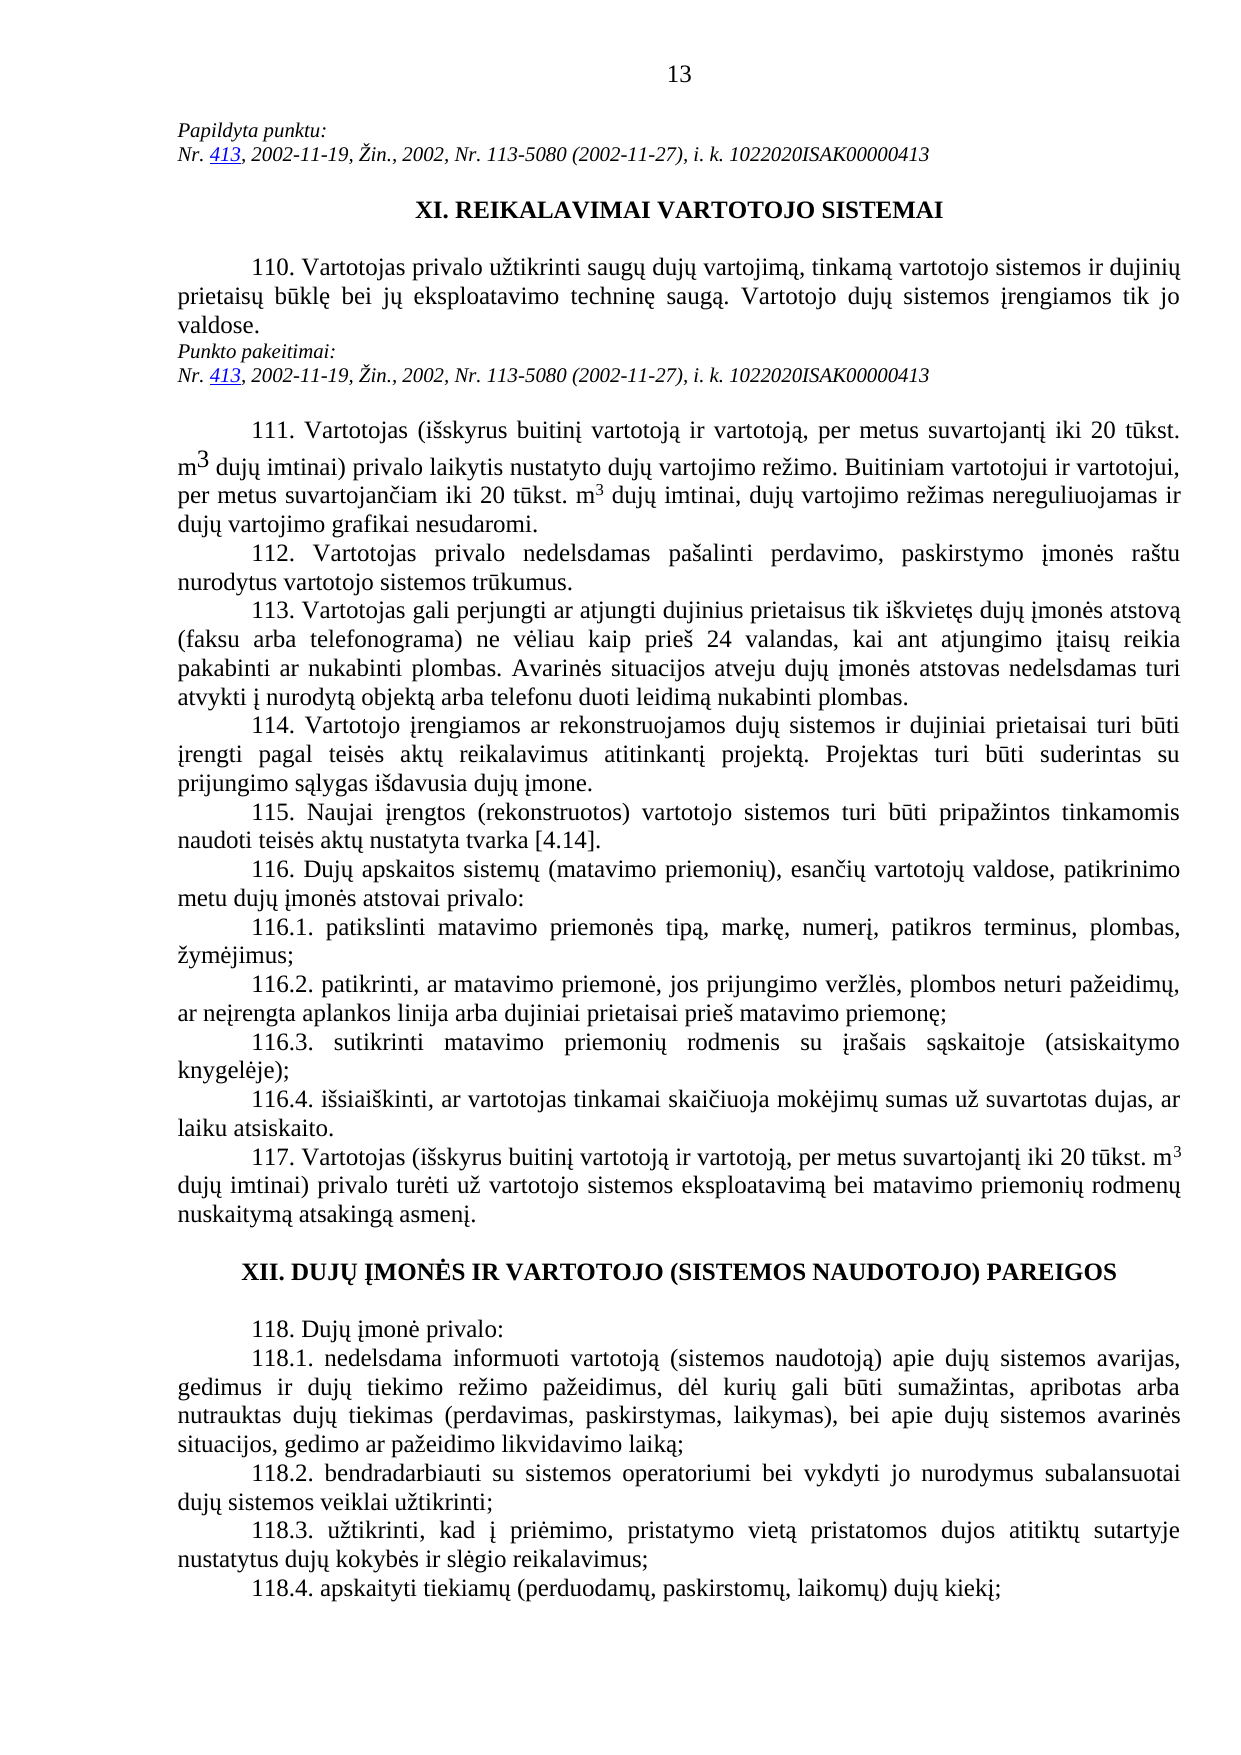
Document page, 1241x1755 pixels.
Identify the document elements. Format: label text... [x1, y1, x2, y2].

text Punkto pakeitimai: [177, 339, 1181, 363]
text XI. REIKALAVIMAI VARTOTOJO SISTEMAI [177, 195, 1181, 224]
text 110. Vartotojas privalo užtikrinti saugų dujų vartojimą, tinkamą vartotojo sistemos ir dujinių prietaisų būklę bei jų eksploatavimo techninę saugą. Vartotojo dujų sistemos įrengiamos tik jo valdose. [177, 252, 1181, 339]
text 114. Vartotojo įrengiamos ar rekonstruojamos dujų sistemos ir dujiniai prietaisai turi būti įrengti pagal teisės aktų reikalavimus atitinkantį projektą. Projektas turi būti suderintas su prijungimo sąlygas išdavusia dujų įmone. [177, 710, 1181, 797]
text Nr. 413, 2002-11-19, Žin., 2002, Nr. 113-5080 (2002-11-27), i. k. 1022020ISAK00000413 [177, 363, 1181, 387]
text 118.1. nedelsdama informuoti vartotoją (sistemos naudotoją) apie dujų sistemos avarijas, gedimus ir dujų tiekimo režimo pažeidimus, dėl kurių gali būti sumažintas, apribotas arba nutrauktas dujų tiekimas (perdavimas, paskirstymas, laikymas), bei apie dujų sistemos avarinės situacijos, gedimo ar pažeidimo likvidavimo laiką; [177, 1343, 1181, 1458]
text Nr. 413, 2002-11-19, Žin., 2002, Nr. 113-5080 (2002-11-27), i. k. 1022020ISAK00000413 [177, 142, 1181, 166]
text 118.3. užtikrinti, kad į priėmimo, pristatymo vietą pristatomos dujos atitiktų sutartyje nustatytus dujų kokybės ir slėgio reikalavimus; [177, 1515, 1181, 1573]
text 113. Vartotojas gali perjungti ar atjungti dujinius prietaisus tik iškvietęs dujų įmonės atstovą (faksu arba telefonograma) ne vėliau kaip prieš 24 valandas, kai ant atjungimo įtaisų reikia pakabinti ar nukabinti plombas. Avarinės situacijos atveju dujų įmonės atstovas nedelsdamas turi atvykti į nurodytą objektą arba telefonu duoti leidimą nukabinti plombas. [177, 595, 1181, 710]
text 116.3. sutikrinti matavimo priemonių rodmenis su įrašais sąskaitoje (atsiskaitymo knygelėje); [177, 1027, 1181, 1084]
text 115. Naujai įrengtos (rekonstruotos) vartotojo sistemos turi būti pripažintos tinkamomis naudoti teisės aktų nustatyta tvarka [4.14]. [177, 797, 1181, 854]
text Papildyta punktu: [177, 118, 1181, 142]
text 111. Vartotojas (išskyrus buitinį vartotoją ir vartotoją, per metus suvartojantį iki 20 tūkst. m3 dujų imtinai) privalo laikytis nustatyto dujų vartojimo režimo. Buitiniam vartotojui ir vartotojui, per metus suvartojančiam iki 20 tūkst. m3 dujų imtinai, dujų vartojimo režimas nereguliuojamas ir dujų vartojimo grafikai nesudaromi. [177, 416, 1181, 538]
text 116. Dujų apskaitos sistemų (matavimo priemonių), esančių vartotojų valdose, patikrinimo metu dujų įmonės atstovai privalo: [177, 854, 1181, 912]
text XII. DUJŲ ĮMONĖS IR VARTOTOJO (SISTEMOS NAUDOTOJO) PAREIGOS [177, 1257, 1181, 1285]
text 112. Vartotojas privalo nedelsdamas pašalinti perdavimo, paskirstymo įmonės raštu nurodytus vartotojo sistemos trūkumus. [177, 538, 1181, 595]
text 118.4. apskaityti tiekiamų (perduodamų, paskirstomų, laikomų) dujų kiekį; [177, 1573, 1181, 1602]
text 118. Dujų įmonė privalo: [177, 1314, 1181, 1343]
text 118.2. bendradarbiauti su sistemos operatoriumi bei vykdyti jo nurodymus subalansuotai dujų sistemos veiklai užtikrinti; [177, 1458, 1181, 1515]
text 116.1. patikslinti matavimo priemonės tipą, markę, numerį, patikros terminus, plombas, žymėjimus; [177, 912, 1181, 969]
text 116.2. patikrinti, ar matavimo priemonė, jos prijungimo veržlės, plombos neturi pažeidimų, ar neįrengta aplankos linija arba dujiniai prietaisai prieš matavimo priemonę; [177, 969, 1181, 1027]
text 116.4. išsiaiškinti, ar vartotojas tinkamai skaičiuoja mokėjimų sumas už suvartotas dujas, ar laiku atsiskaito. [177, 1084, 1181, 1142]
text 117. Vartotojas (išskyrus buitinį vartotoją ir vartotoją, per metus suvartojantį iki 20 tūkst. m3 dujų imtinai) privalo turėti už vartotojo sistemos eksploatavimą bei matavimo priemonių rodmenų nuskaitymą atsakingą asmenį. [177, 1142, 1181, 1228]
